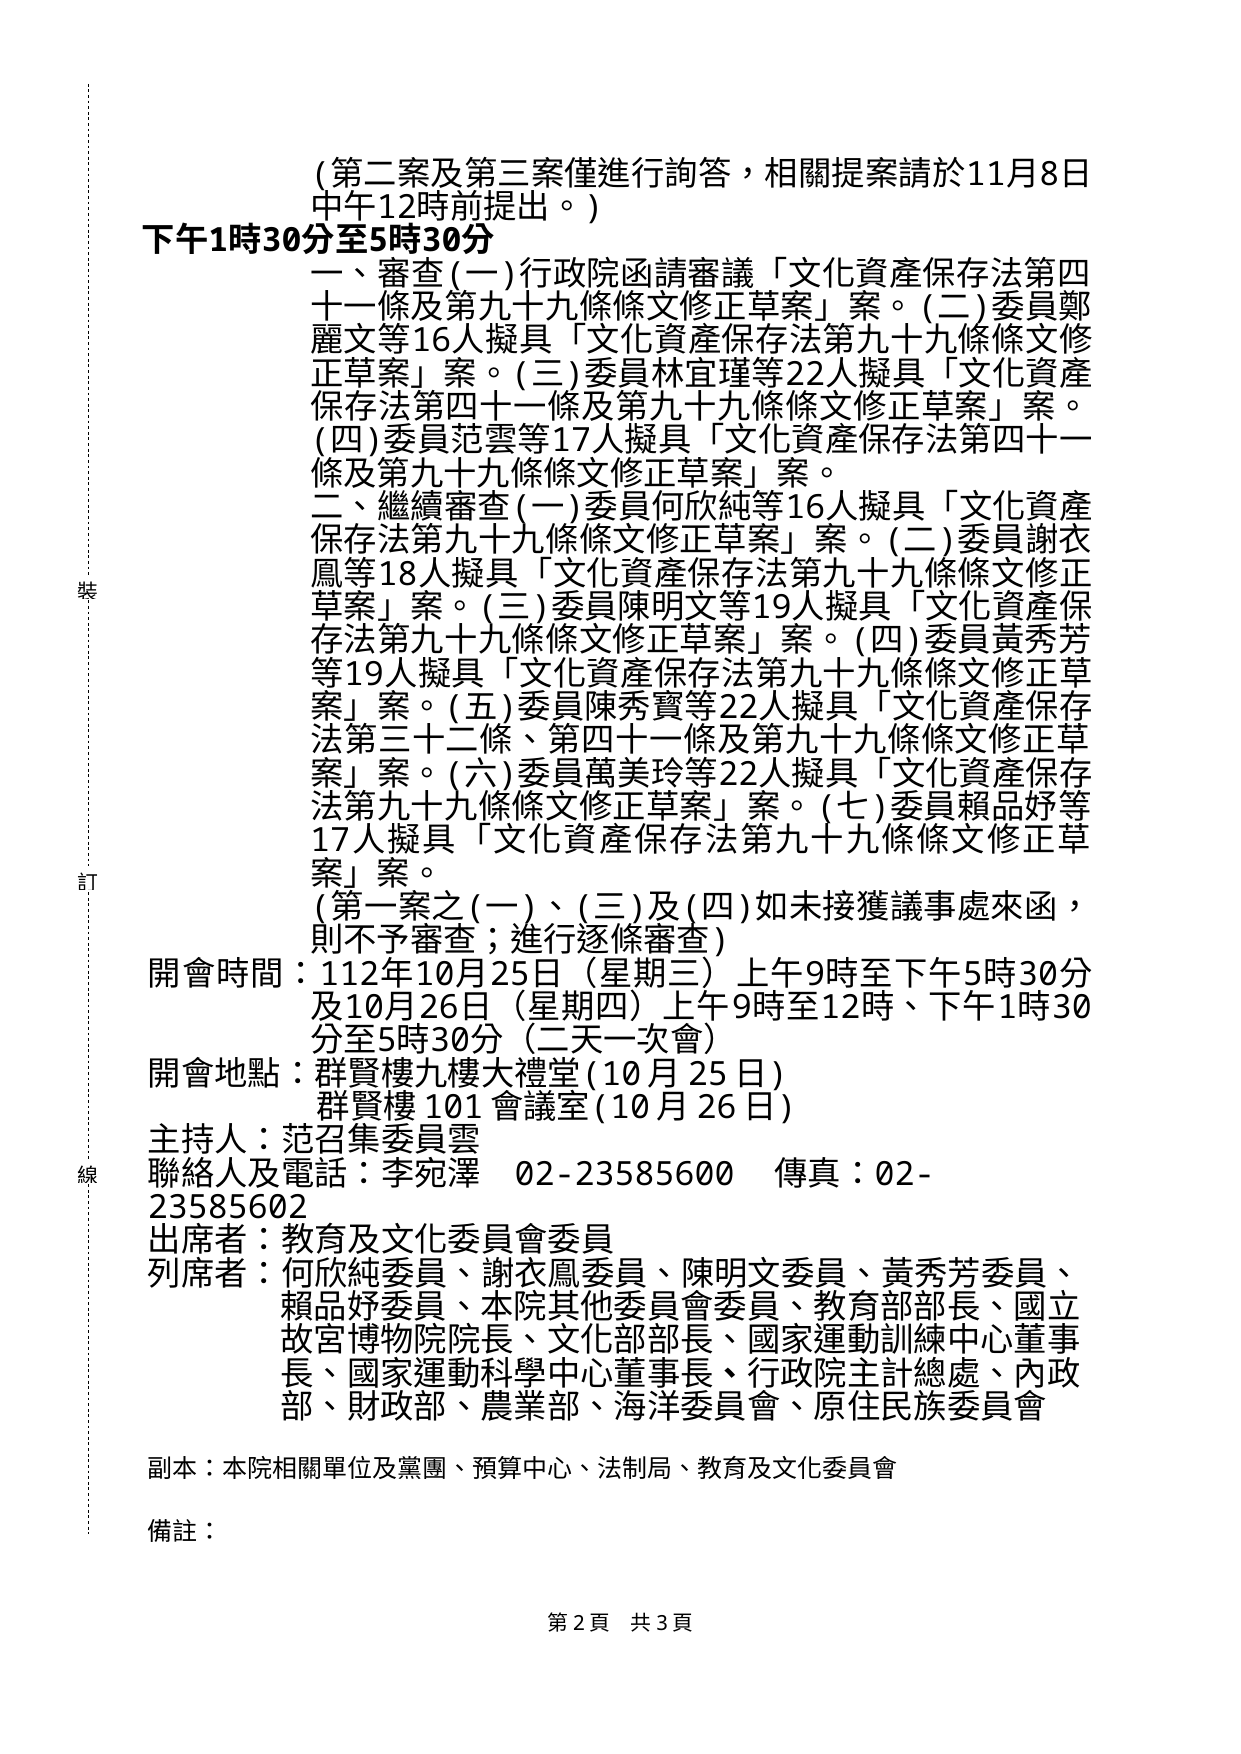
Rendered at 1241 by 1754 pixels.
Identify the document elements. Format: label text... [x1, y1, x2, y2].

text 群賢樓101會議室(10月26日) [266, 1092, 1092, 1125]
text 開會時間：112年10月25日（星期三）上午9時至下午5時30分及10月26日（星期四）上午9時至12時、下午1時30分至5時30分（二天一次會） [148, 958, 1092, 1058]
text (第一案之(一)、(三)及(四)如未接獲議事處來函，則不予審查；進行逐條審查) [310, 892, 1092, 958]
text 一、審查(一)行政院函請審議「文化資產保存法第四十一條及第九十九條條文修正草案」案。(二)委員鄭麗文等16人擬具「文化資產保存法第九十九條條文修正草案」案。(三)委員林宜瑾等22人擬具「文化資產保存法第四十一條及第九十九條條文修正草案」案。(四)委員范雲等17人擬具「文化資產保存法第四十一條及第九十九條條文修正草案」案。 [310, 258, 1092, 492]
text 下午1時30分至5時30分 [141, 225, 1092, 258]
text 列席者：何欣純委員、謝衣鳯委員、陳明文委員、黃秀芳委員、賴品妤委員、本院其他委員會委員、教育部部長、國立故宮博物院院長、文化部部長、國家運動訓練中心董事長、國家運動科學中心董事長、行政院主計總處、內政部、財政部、農業部、海洋委員會、原住民族委員會 [148, 1258, 1092, 1425]
text 二、繼續審查(一)委員何欣純等16人擬具「文化資產保存法第九十九條條文修正草案」案。(二)委員謝衣鳯等18人擬具「文化資產保存法第九十九條條文修正草案」案。(三)委員陳明文等19人擬具「文化資產保存法第九十九條條文修正草案」案。(四)委員黃秀芳等19人擬具「文化資產保存法第九十九條條文修正草案」案。(五)委員陳秀寳等22人擬具「文化資產保存法第三十二條、第四十一條及第九十九條條文修正草案」案。(六)委員萬美玲等22人擬具「文化資產保存法第九十九條條文修正草案」案。(七)委員賴品妤等17人擬具「文化資產保存法第九十九條條文修正草案」案。 [310, 492, 1092, 892]
text (第二案及第三案僅進行詢答，相關提案請於11月8日中午12時前提出。) [310, 158, 1092, 225]
text 開會地點：群賢樓九樓大禮堂(10月25日) [148, 1058, 1092, 1092]
text 副本：本院相關單位及黨團、預算中心、法制局、教育及文化委員會 [148, 1425, 1092, 1487]
text 備註： [148, 1487, 1092, 1550]
text 主持人：范召集委員雲 [148, 1125, 1092, 1158]
text 出席者：教育及文化委員會委員 [148, 1225, 1092, 1258]
text 聯絡人及電話：李宛澤 02-23585600 傳真：02-23585602 [148, 1158, 1092, 1225]
